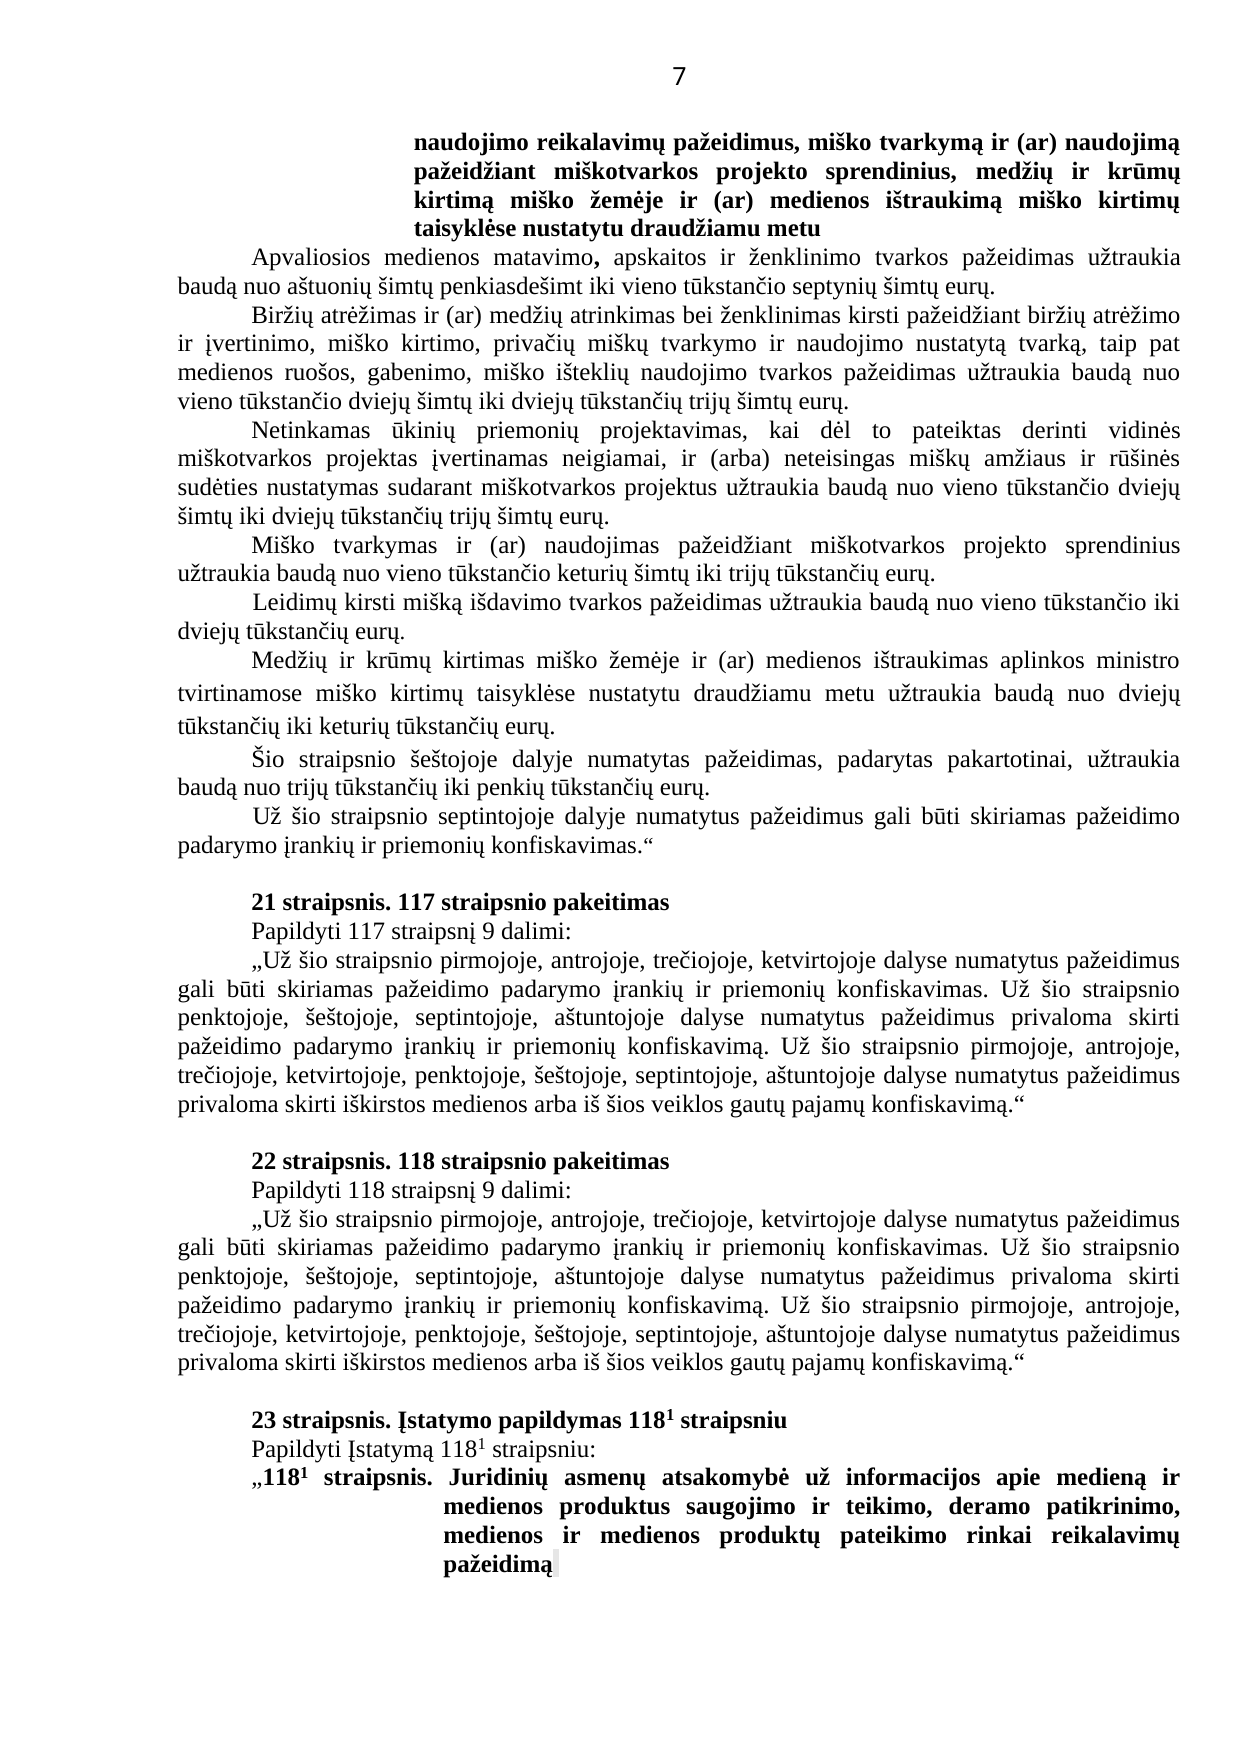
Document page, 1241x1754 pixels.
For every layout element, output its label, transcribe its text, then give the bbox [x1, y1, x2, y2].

text Leidimų kirsti mišką išdavimo tvarkos pažeidimas užtraukia baudą nuo vieno tūkstančio iki dviejų tūkstančių eurų. [177, 587, 1181, 645]
text 23 straipsnis. Įstatymo papildymas 1181 straipsniu [177, 1405, 1181, 1434]
text Papildyti 117 straipsnį 9 dalimi: [251, 916, 1181, 945]
text „1181 straipsnis. Juridinių asmenų atsakomybė už informacijos apie medieną ir medienos produktus saugojimo ir teikimo, deramo patikrinimo, medienos ir medienos produktų pateikimo rinkai reikalavimų pažeidimą [251, 1462, 1181, 1577]
text Biržių atrėžimas ir (ar) medžių atrinkimas bei ženklinimas kirsti pažeidžiant biržių atrėžimo ir įvertinimo, miško kirtimo, privačių miškų tvarkymo ir naudojimo nustatytą tvarką, taip pat medienos ruošos, gabenimo, miško išteklių naudojimo tvarkos pažeidimas užtraukia baudą nuo vieno tūkstančio dviejų šimtų iki dviejų tūkstančių trijų šimtų eurų. [177, 300, 1181, 415]
text „Už šio straipsnio pirmojoje, antrojoje, trečiojoje, ketvirtojoje dalyse numatytus pažeidimus gali būti skiriamas pažeidimo padarymo įrankių ir priemonių konfiskavimas. Už šio straipsnio penktojoje, šeštojoje, septintojoje, aštuntojoje dalyse numatytus pažeidimus privaloma skirti pažeidimo padarymo įrankių ir priemonių konfiskavimą. Už šio straipsnio pirmojoje, antrojoje, trečiojoje, ketvirtojoje, penktojoje, šeštojoje, septintojoje, aštuntojoje dalyse numatytus pažeidimus privaloma skirti iškirstos medienos arba iš šios veiklos gautų pajamų konfiskavimą.“ [177, 945, 1181, 1117]
text Medžių ir krūmų kirtimas miško žemėje ir (ar) medienos ištraukimas aplinkos ministro tvirtinamose miško kirtimų taisyklėse nustatytu draudžiamu metu užtraukia baudą nuo dviejų tūkstančių iki keturių tūkstančių eurų. [177, 645, 1181, 739]
text „Už šio straipsnio pirmojoje, antrojoje, trečiojoje, ketvirtojoje dalyse numatytus pažeidimus gali būti skiriamas pažeidimo padarymo įrankių ir priemonių konfiskavimas. Už šio straipsnio penktojoje, šeštojoje, septintojoje, aštuntojoje dalyse numatytus pažeidimus privaloma skirti pažeidimo padarymo įrankių ir priemonių konfiskavimą. Už šio straipsnio pirmojoje, antrojoje, trečiojoje, ketvirtojoje, penktojoje, šeštojoje, septintojoje, aštuntojoje dalyse numatytus pažeidimus privaloma skirti iškirstos medienos arba iš šios veiklos gautų pajamų konfiskavimą.“ [177, 1204, 1181, 1376]
text Papildyti Įstatymą 1181 straipsniu: [177, 1434, 1181, 1462]
text Papildyti 118 straipsnį 9 dalimi: [177, 1175, 1181, 1204]
text Šio straipsnio šeštojoje dalyje numatytas pažeidimas, padarytas pakartotinai, užtraukia baudą nuo trijų tūkstančių iki penkių tūkstančių eurų. [177, 744, 1181, 801]
text Netinkamas ūkinių priemonių projektavimas, kai dėl to pateiktas derinti vidinės miškotvarkos projektas įvertinamas neigiamai, ir (arba) neteisingas miškų amžiaus ir rūšinės sudėties nustatymas sudarant miškotvarkos projektus užtraukia baudą nuo vieno tūkstančio dviejų šimtų iki dviejų tūkstančių trijų šimtų eurų. [177, 415, 1181, 530]
text naudojimo reikalavimų pažeidimus, miško tvarkymą ir (ar) naudojimą pažeidžiant miškotvarkos projekto sprendinius, medžių ir krūmų kirtimą miško žemėje ir (ar) medienos ištraukimą miško kirtimų taisyklėse nustatytu draudžiamu metu [252, 127, 1181, 242]
text 22 straipsnis. 118 straipsnio pakeitimas [177, 1146, 1181, 1175]
text Už šio straipsnio septintojoje dalyje numatytus pažeidimus gali būti skiriamas pažeidimo padarymo įrankių ir priemonių konfiskavimas.“ [177, 801, 1181, 859]
text Apvaliosios medienos matavimo, apskaitos ir ženklinimo tvarkos pažeidimas užtraukia baudą nuo aštuonių šimtų penkiasdešimt iki vieno tūkstančio septynių šimtų eurų. [177, 242, 1181, 300]
text Miško tvarkymas ir (ar) naudojimas pažeidžiant miškotvarkos projekto sprendinius užtraukia baudą nuo vieno tūkstančio keturių šimtų iki trijų tūkstančių eurų. [177, 530, 1181, 587]
text 21 straipsnis. 117 straipsnio pakeitimas [177, 887, 1181, 916]
